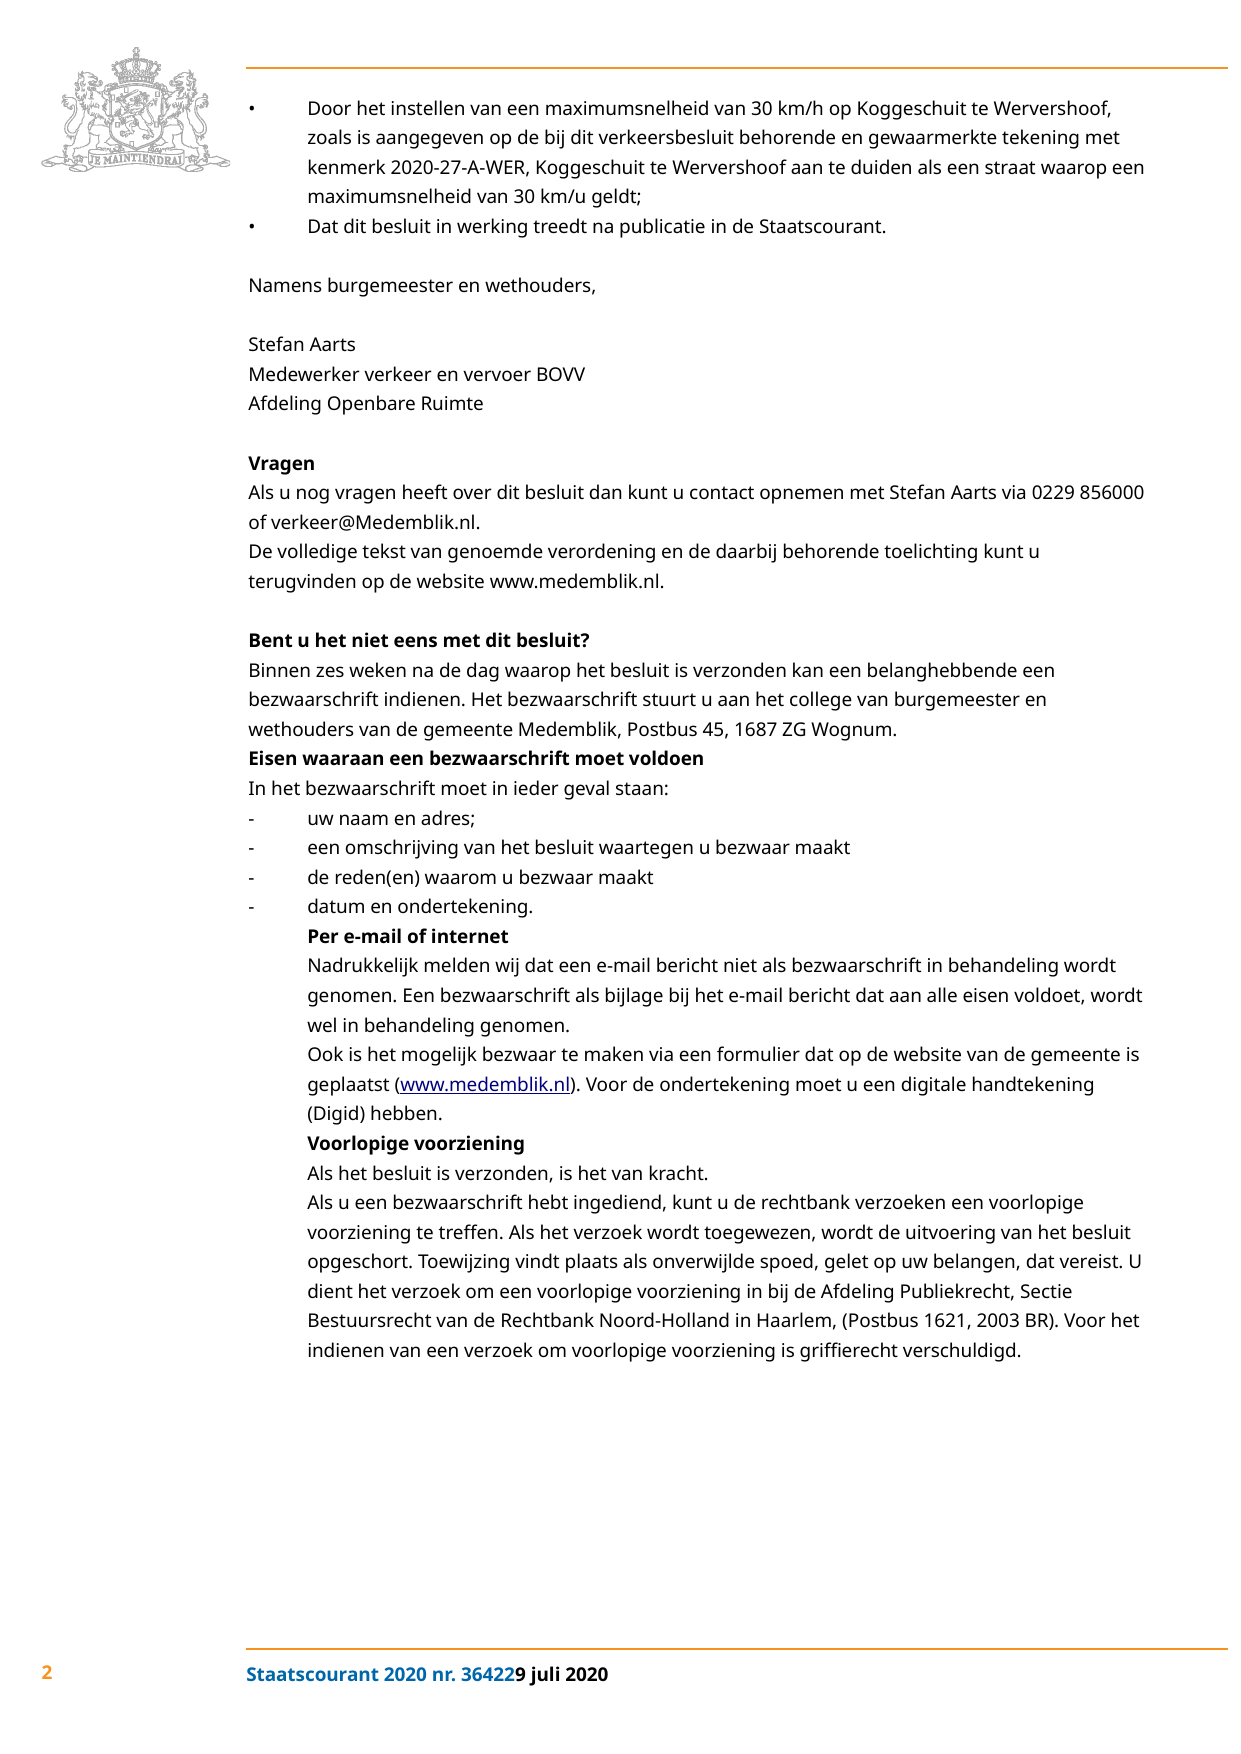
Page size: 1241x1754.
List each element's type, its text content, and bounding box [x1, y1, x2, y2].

list Voorlopige voorziening [248, 1130, 1152, 1156]
list Dat dit besluit in werking treedt na publicatie in de Staatscourant. [248, 213, 1152, 239]
text In het bezwaarschrift moet in ieder geval staan: [248, 775, 1152, 801]
list datum en ondertekening. [248, 893, 1152, 919]
list Ook is het mogelijk bezwaar te maken via een formulier dat op de website van de gemeente is geplaatst (www.medemblik.nl). Voor de ondertekening moet u een digitale handtekening (Digid) hebben. [248, 1041, 1152, 1126]
text Als u nog vragen heeft over dit besluit dan kunt u contact opnemen met Stefan Aarts via 0229 856000 of verkeer@Medemblik.nl. [248, 479, 1152, 535]
list uw naam en adres; [248, 805, 1152, 831]
text Binnen zes weken na de dag waarop het besluit is verzonden kan een belanghebbende een bezwaarschrift indienen. Het bezwaarschrift stuurt u aan het college van burgemeester en wethouders van de gemeente Medemblik, Postbus 45, 1687 ZG Wognum. [248, 657, 1152, 742]
list Door het instellen van een maximumsnelheid van 30 km/h op Koggeschuit te Wervershoof, zoals is aangegeven op de bij dit verkeersbesluit behorende en gewaarmerkte tekening met kenmerk 2020-27-A-WER, Koggeschuit te Wervershoof aan te duiden als een straat waarop een maximumsnelheid van 30 km/u geldt; [248, 95, 1152, 209]
list Als u een bezwaarschrift hebt ingediend, kunt u de rechtbank verzoeken een voorlopige voorziening te treffen. Als het verzoek wordt toegewezen, wordt de uitvoering van het besluit opgeschort. Toewijzing vindt plaats als onverwijlde spoed, gelet op uw belangen, dat vereist. U dient het verzoek om een voorlopige voorziening in bij de Afdeling Publiekrecht, Sectie Bestuursrecht van de Rechtbank Noord-Holland in Haarlem, (Postbus 1621, 2003 BR). Voor het indienen van een verzoek om voorlopige voorziening is griffierecht verschuldigd. [248, 1189, 1152, 1363]
list de reden(en) waarom u bezwaar maakt [248, 864, 1152, 890]
list Nadrukkelijk melden wij dat een e-mail bericht niet als bezwaarschrift in behandeling wordt genomen. Een bezwaarschrift als bijlage bij het e-mail bericht dat aan alle eisen voldoet, wordt wel in behandeling genomen. [248, 953, 1152, 1038]
list Als het besluit is verzonden, is het van kracht. [248, 1160, 1152, 1186]
text Eisen waaraan een bezwaarschrift moet voldoen [248, 746, 1152, 771]
list een omschrijving van het besluit waartegen u bezwaar maakt [248, 834, 1152, 860]
text Stefan Aarts [248, 331, 1152, 357]
text Medewerker verkeer en vervoer BOVV [248, 361, 1152, 387]
text De volledige tekst van genoemde verordening en de daarbij behorende toelichting kunt u terugvinden op de website www.medemblik.nl. [248, 538, 1152, 594]
text Namens burgemeester en wethouders, [248, 272, 1152, 298]
list Per e-mail of internet [248, 923, 1152, 949]
text Afdeling Openbare Ruimte [248, 391, 1152, 416]
picture [41, 47, 231, 172]
text Bent u het niet eens met dit besluit? [248, 627, 1152, 653]
text Vragen [248, 450, 1152, 476]
